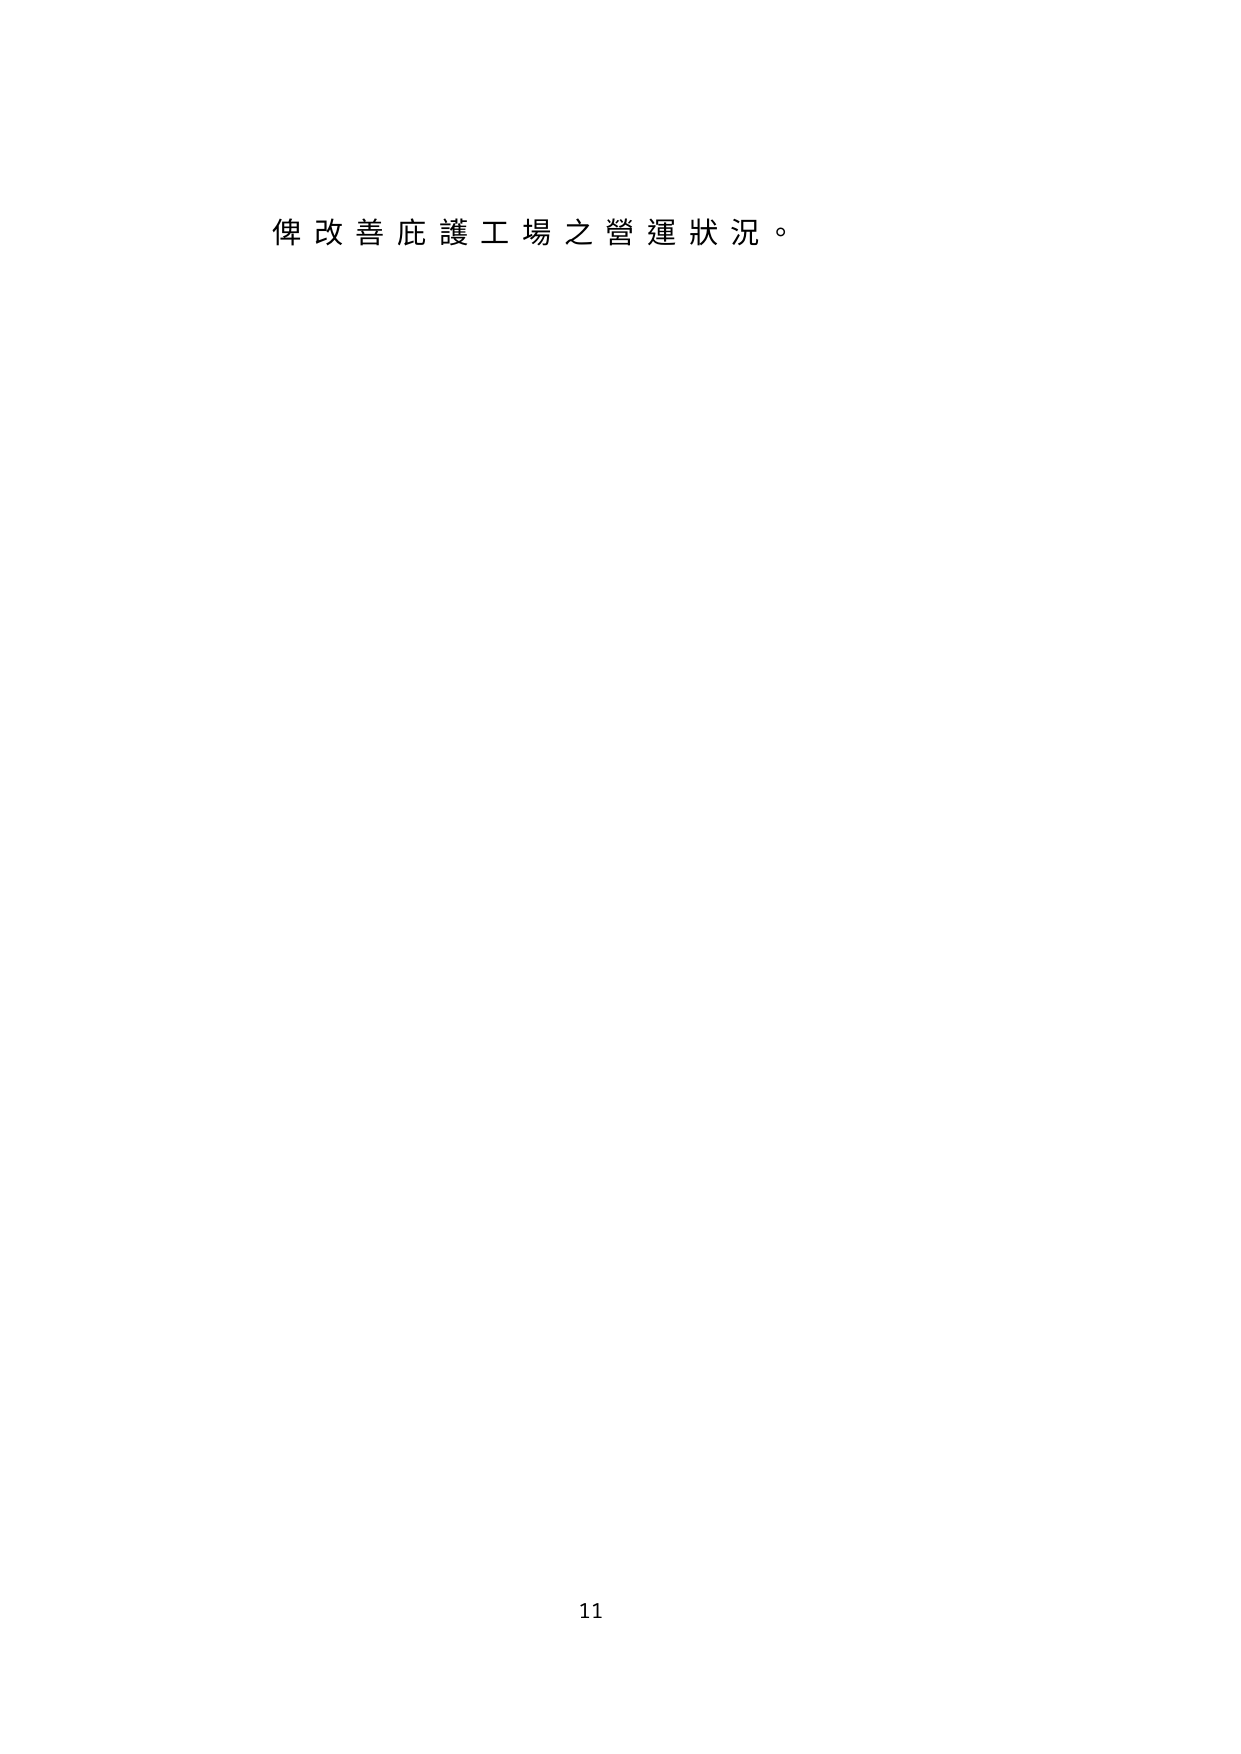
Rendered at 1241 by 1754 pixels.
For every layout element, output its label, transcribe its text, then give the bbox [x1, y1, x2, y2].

text 俾改善庇護工場之營運狀況。 [242, 189, 1058, 252]
